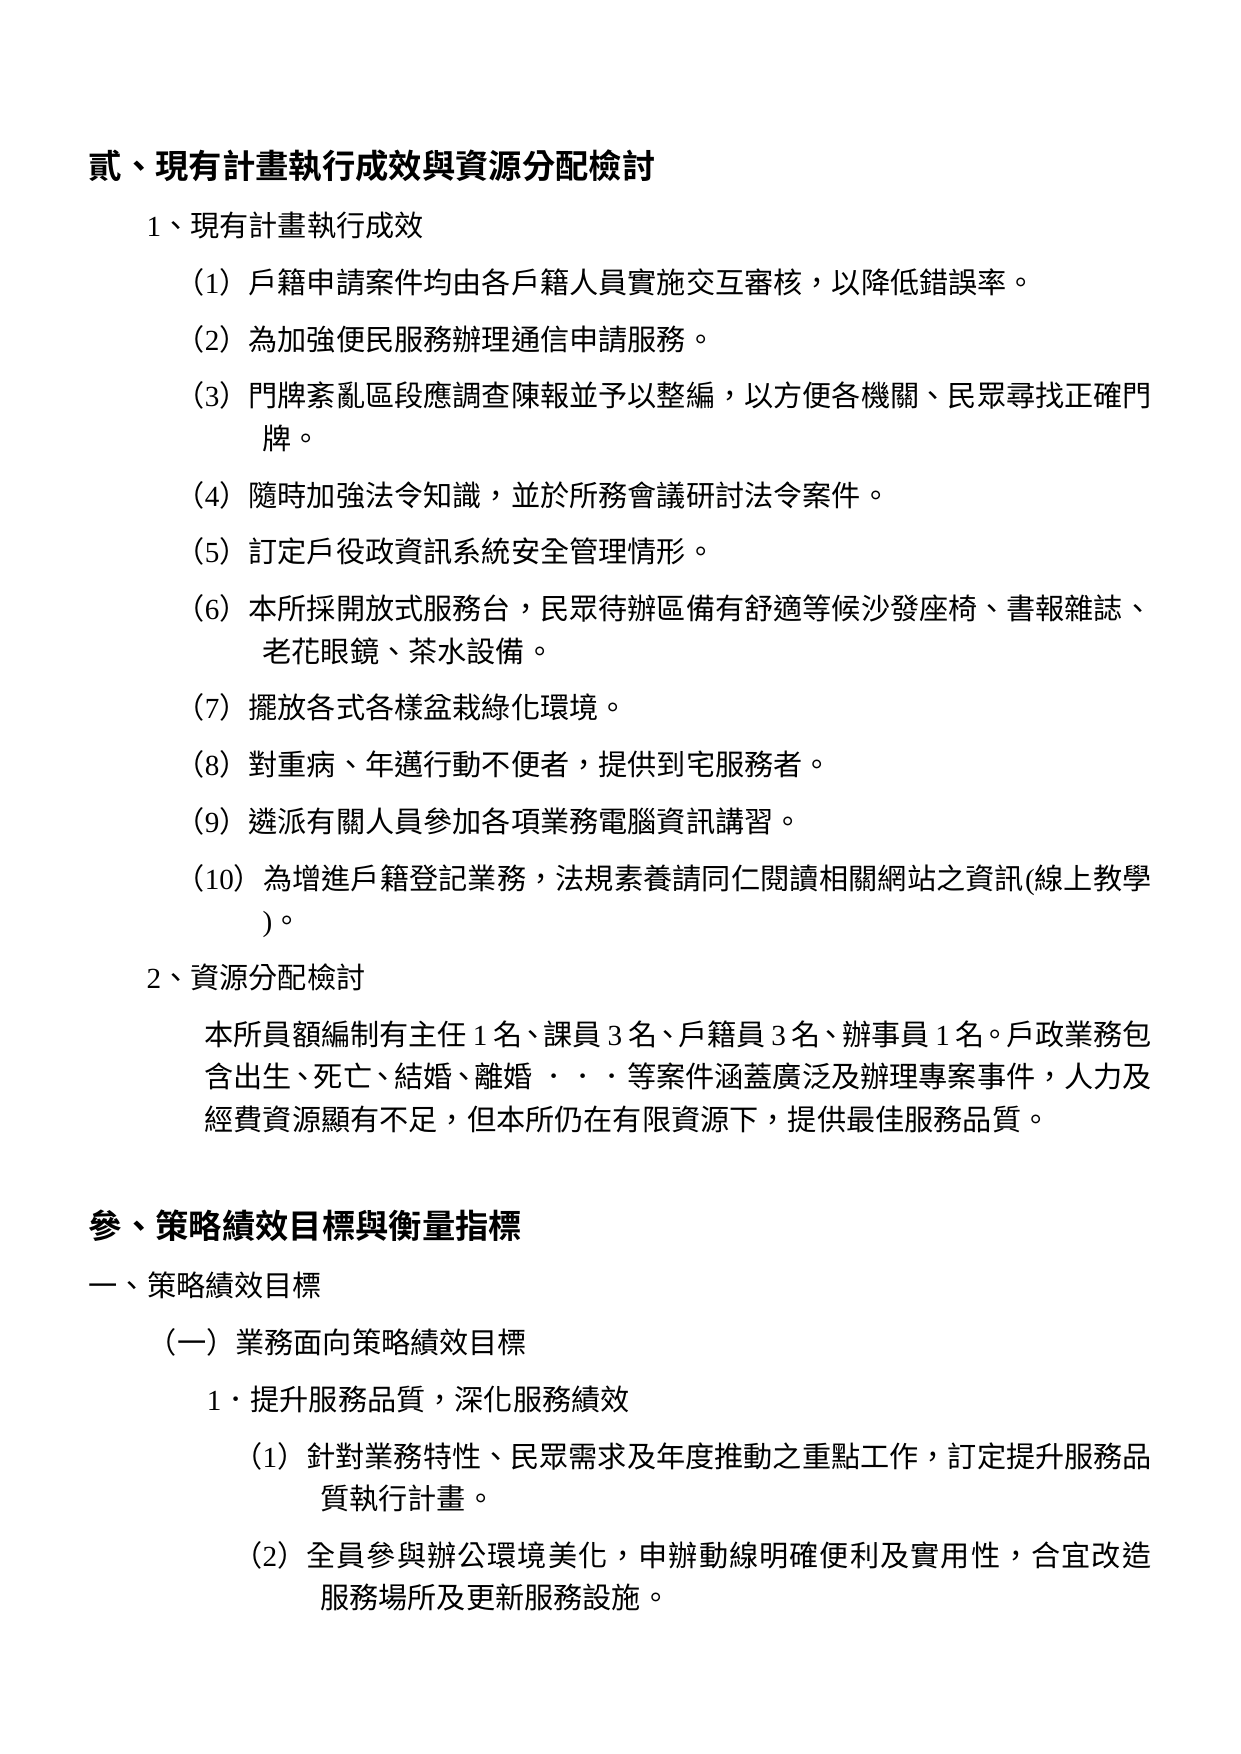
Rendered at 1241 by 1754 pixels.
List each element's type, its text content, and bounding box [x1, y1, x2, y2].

text 一、策略績效目標 [88, 1263, 1152, 1305]
list 全員參與辦公環境美化，申辦動線明確便利及實用性，合宜改造服務場所及更新服務設施。 [233, 1533, 1152, 1617]
list 資源分配檢討 [146, 955, 1152, 997]
list 針對業務特性、民眾需求及年度推動之重點工作，訂定提升服務品質執行計畫。 [233, 1433, 1152, 1518]
text （一）業務面向策略績效目標 [148, 1320, 1152, 1362]
text 本所員額編制有主任1名、課員3名、戶籍員3名、辦事員1名。戶政業務包含出生、死亡、結婚、離婚 ．．．等案件涵蓋廣泛及辦理專案事件，人力及經費資源顯有不足，但本所仍在有限資源下，提供最佳服務品質。 [204, 1012, 1152, 1138]
list 對重病、年邁行動不便者，提供到宅服務者。 [175, 742, 1152, 784]
list 為增進戶籍登記業務，法規素養請同仁閱讀相關網站之資訊(線上教學)。 [175, 856, 1152, 940]
text 貳、現有計畫執行成效與資源分配檢討 [88, 139, 1152, 188]
list 擺放各式各樣盆栽綠化環境。 [175, 685, 1152, 727]
list 遴派有關人員參加各項業務電腦資訊講習。 [175, 799, 1152, 841]
list 門牌紊亂區段應調查陳報並予以整編，以方便各機關、民眾尋找正確門牌。 [175, 373, 1152, 457]
list 本所採開放式服務台，民眾待辦區備有舒適等候沙發座椅、書報雜誌、老花眼鏡、茶水設備。 [175, 586, 1152, 670]
text 參、策略績效目標與衡量指標 [88, 1200, 1152, 1248]
list 隨時加強法令知識，並於所務會議研討法令案件。 [175, 472, 1152, 514]
list 訂定戶役政資訊系統安全管理情形。 [175, 529, 1152, 571]
list 現有計畫執行成效 [146, 202, 1152, 244]
list 戶籍申請案件均由各戶籍人員實施交互審核，以降低錯誤率。 [175, 259, 1152, 301]
list 提升服務品質，深化服務績效 [207, 1377, 1152, 1419]
list 為加強便民服務辦理通信申請服務。 [175, 316, 1152, 358]
